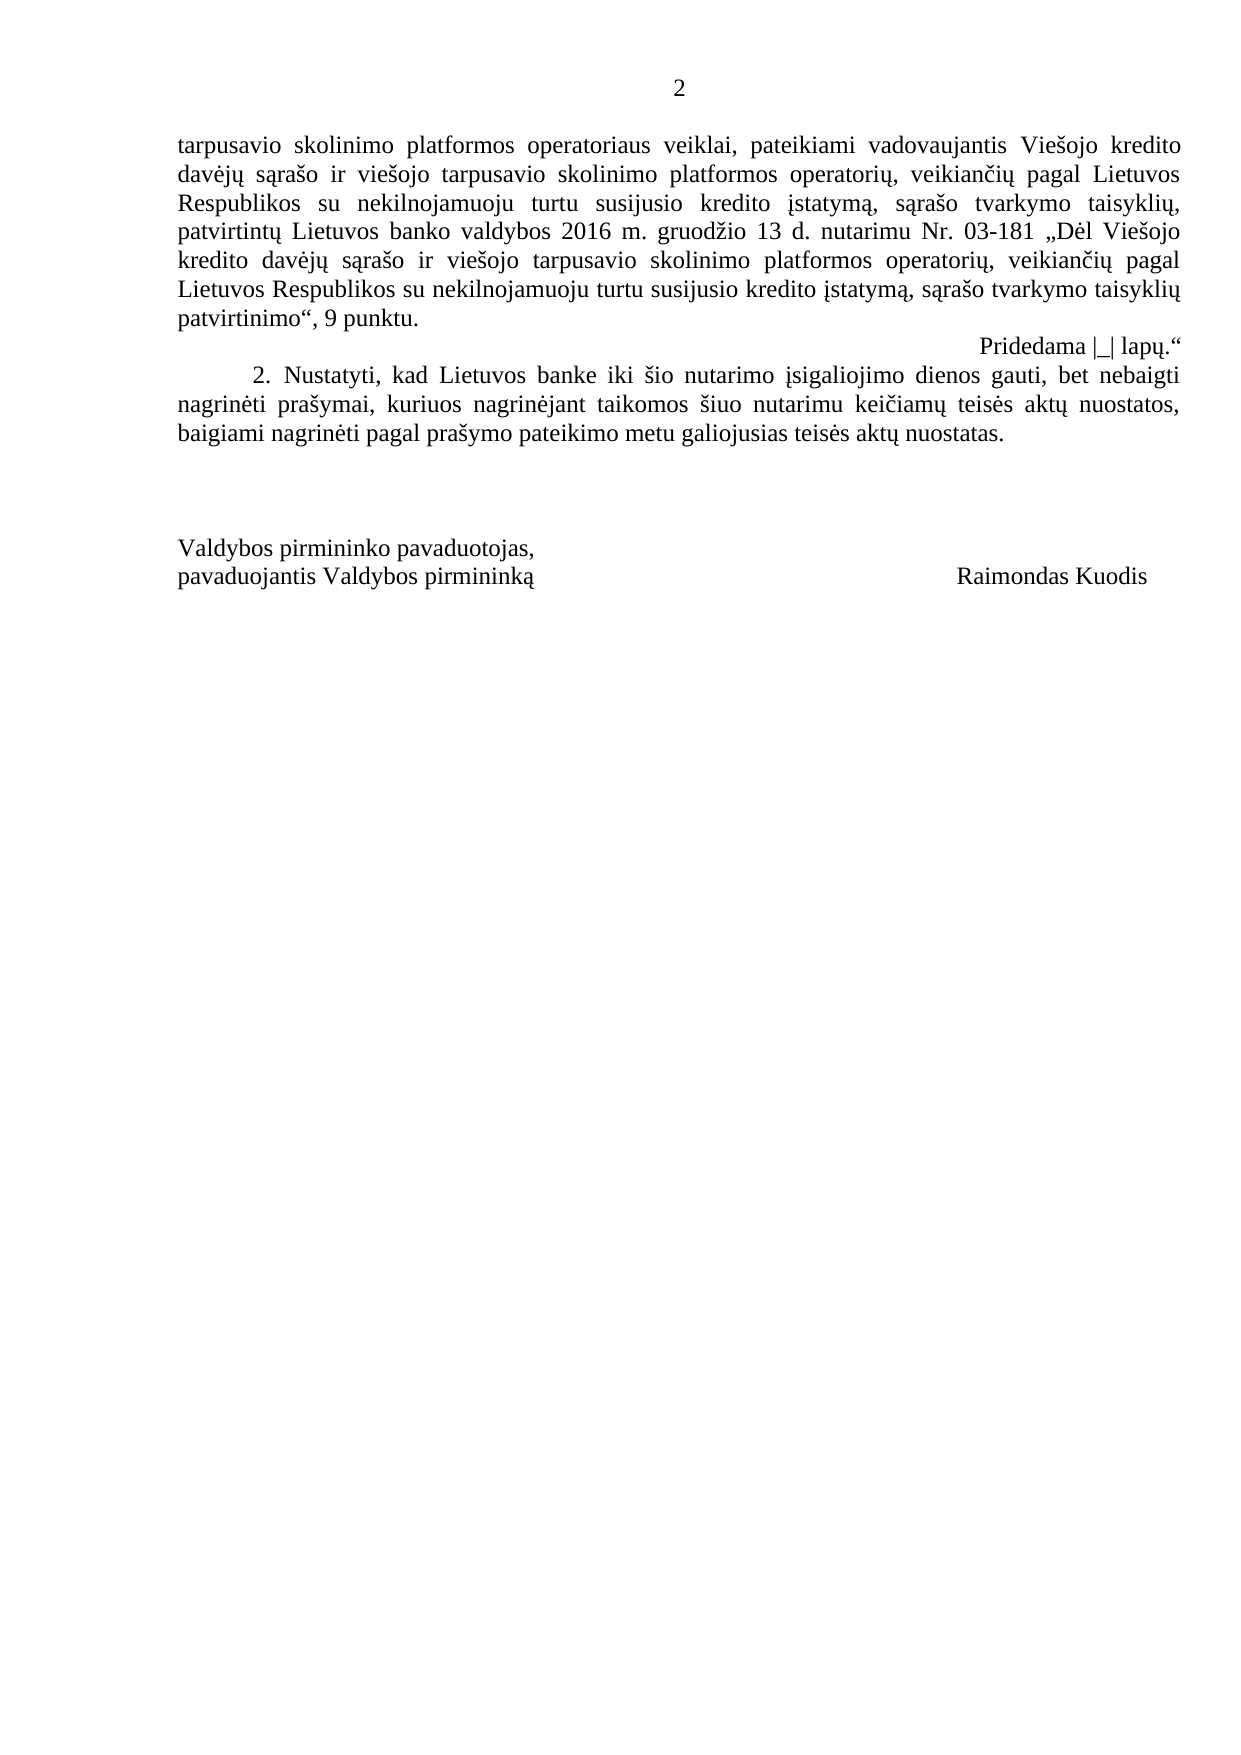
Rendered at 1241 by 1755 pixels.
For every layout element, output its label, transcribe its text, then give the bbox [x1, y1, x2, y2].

text Pridedama |_| lapų.“ [177, 331, 1181, 360]
text tarpusavio skolinimo platformos operatoriaus veiklai, pateikiami vadovaujantis Viešojo kredito davėjų sąrašo ir viešojo tarpusavio skolinimo platformos operatorių, veikiančių pagal Lietuvos Respublikos su nekilnojamuoju turtu susijusio kredito įstatymą, sąrašo tvarkymo taisyklių, patvirtintų Lietuvos banko valdybos 2016 m. gruodžio 13 d. nutarimu Nr. 03-181 „Dėl Viešojo kredito davėjų sąrašo ir viešojo tarpusavio skolinimo platformos operatorių, veikiančių pagal Lietuvos Respublikos su nekilnojamuoju turtu susijusio kredito įstatymą, sąrašo tvarkymo taisyklių patvirtinimo“, 9 punktu. [177, 130, 1181, 331]
text Valdybos pirmininko pavaduotojas, [177, 533, 1181, 561]
text pavaduojantis Valdybos pirmininką Raimondas Kuodis [177, 561, 1181, 590]
text 2. Nustatyti, kad Lietuvos banke iki šio nutarimo įsigaliojimo dienos gauti, bet nebaigti nagrinėti prašymai, kuriuos nagrinėjant taikomos šiuo nutarimu keičiamų teisės aktų nuostatos, baigiami nagrinėti pagal prašymo pateikimo metu galiojusias teisės aktų nuostatas. [177, 360, 1181, 446]
